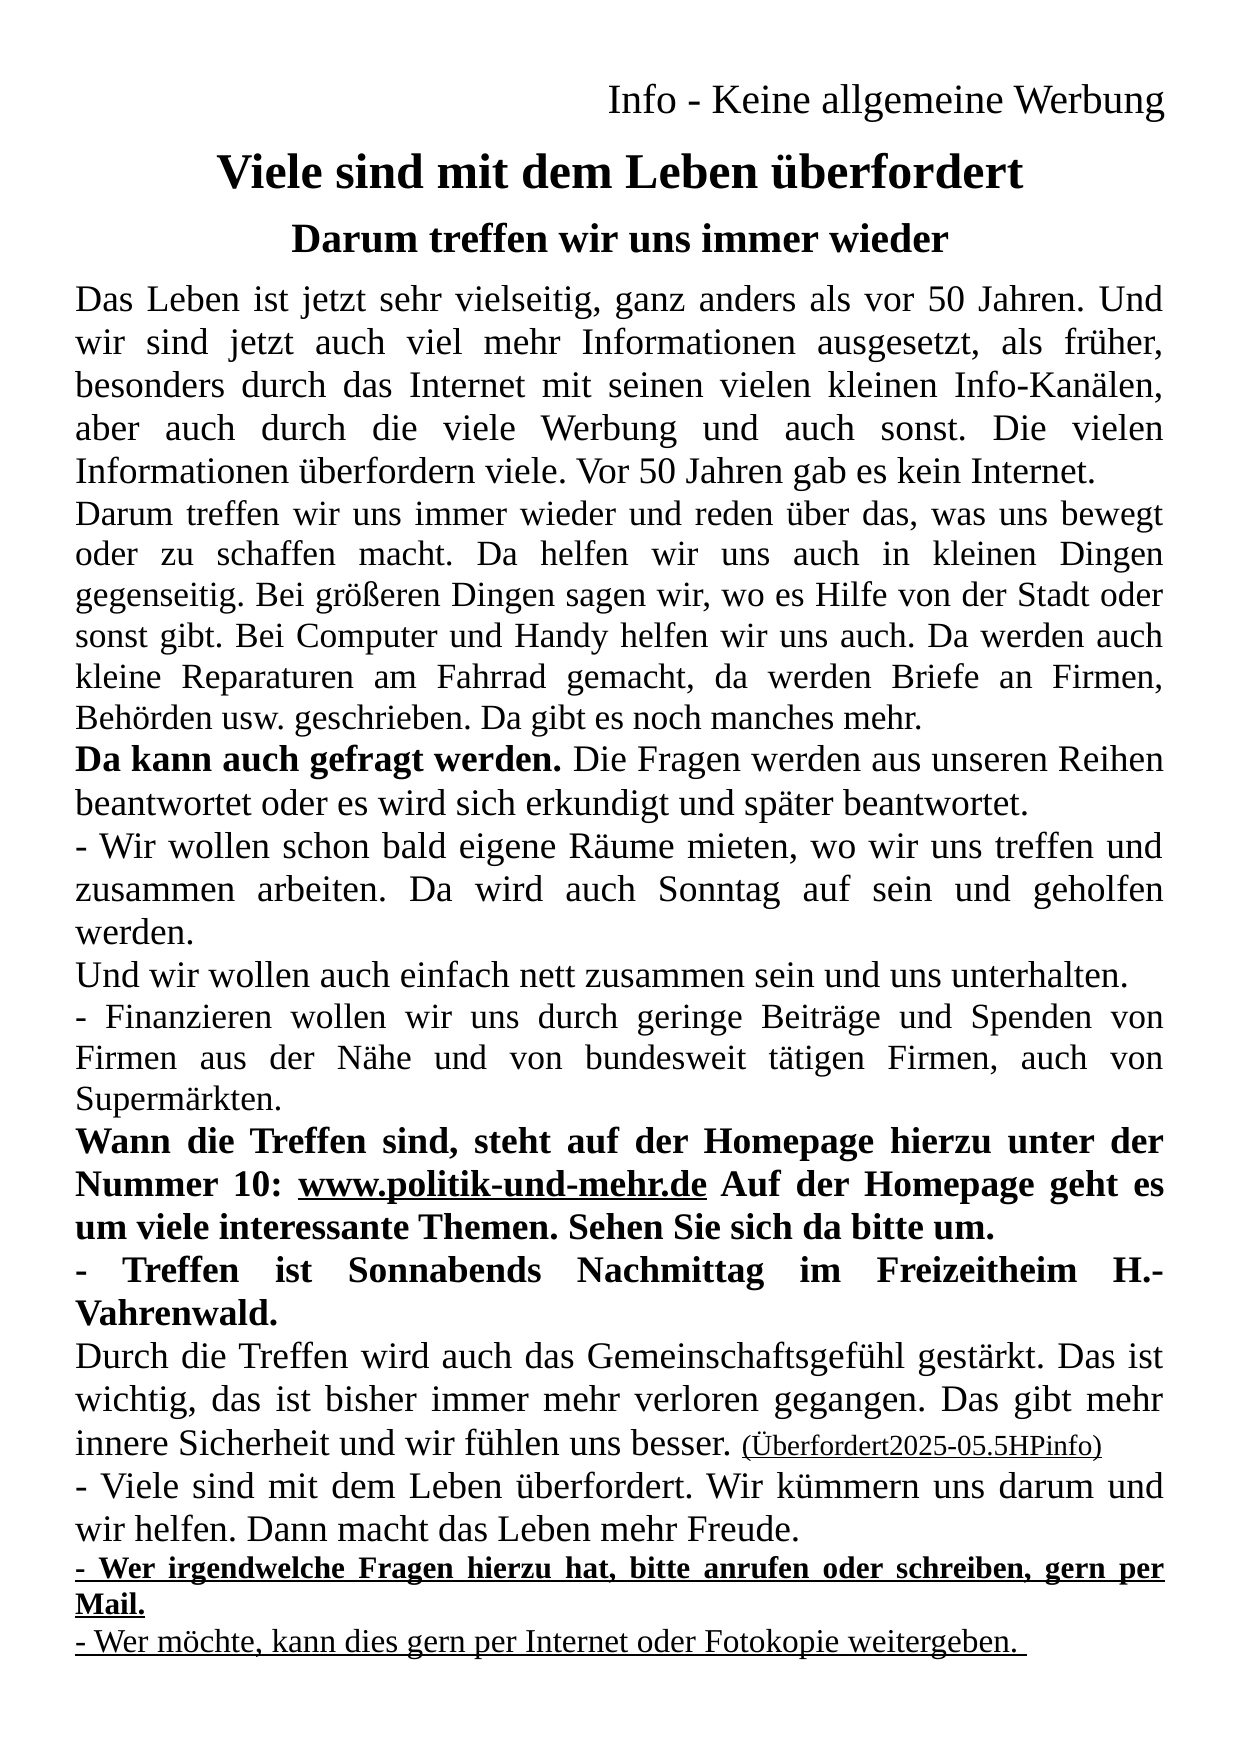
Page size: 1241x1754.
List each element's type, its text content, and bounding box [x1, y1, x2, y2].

text - Finanzieren wollen wir uns durch geringe Beiträge und Spenden von Firmen aus der Nähe und von bundesweit tätigen Firmen, auch von Supermärkten. [75, 996, 1165, 1118]
text Da kann auch gefragt werden. Die Fragen werden aus unseren Reihen beantwortet oder es wird sich erkundigt und später beantwortet. [75, 737, 1165, 823]
text Viele sind mit dem Leben überfordert [75, 142, 1165, 199]
text - Wer möchte, kann dies gern per Internet oder Fotokopie weitergeben. [75, 1621, 1165, 1659]
text - Wer irgendwelche Fragen hierzu hat, bitte anrufen oder schreiben, gern per [75, 1549, 1165, 1580]
text Und wir wollen auch einfach nett zusammen sein und uns unterhalten. [75, 952, 1165, 996]
text - Wir wollen schon bald eigene Räume mieten, wo wir uns treffen und zusammen arbeiten. Da wird auch Sonntag auf sein und geholfen werden. [75, 823, 1165, 952]
text Das Leben ist jetzt sehr vielseitig, ganz anders als vor 50 Jahren. Und wir sind jetzt auch viel mehr Informationen ausgesetzt, als früher, besonders durch das Internet mit seinen vielen kleinen Info-Kanälen, aber auch durch die viele Werbung und auch sonst. Die vielen Informationen überfordern viele. Vor 50 Jahren gab es kein Internet. [75, 276, 1165, 492]
text Mail. [75, 1582, 1165, 1621]
text - Viele sind mit dem Leben überfordert. Wir kümmern uns darum und wir helfen. Dann macht das Leben mehr Freude. [75, 1463, 1165, 1549]
text Info - Keine allgemeine Werbung [75, 75, 1165, 123]
text Darum treffen wir uns immer wieder [75, 214, 1165, 262]
text Durch die Treffen wird auch das Gemeinschaftsgefühl gestärkt. Das ist wichtig, das ist bisher immer mehr verloren gegangen. Das gibt mehr innere Sicherheit und wir fühlen uns besser. (Überfordert2025-05.5HPinfo) [75, 1334, 1165, 1463]
text - Treffen ist Sonnabends Nachmittag im Freizeitheim H.-Vahrenwald. [75, 1247, 1165, 1334]
text Wann die Treffen sind, steht auf der Homepage hierzu unter der Nummer 10: www.politik-und-mehr.de Auf der Homepage geht es um viele interessante Themen. Sehen Sie sich da bitte um. [75, 1118, 1165, 1247]
text Darum treffen wir uns immer wieder und reden über das, was uns bewegt oder zu schaffen macht. Da helfen wir uns auch in kleinen Dingen gegenseitig. Bei größeren Dingen sagen wir, wo es Hilfe von der Stadt oder sonst gibt. Bei Computer und Handy helfen wir uns auch. Da werden auch kleine Reparaturen am Fahrrad gemacht, da werden Briefe an Firmen, Behörden usw. geschrieben. Da gibt es noch manches mehr. [75, 492, 1165, 737]
